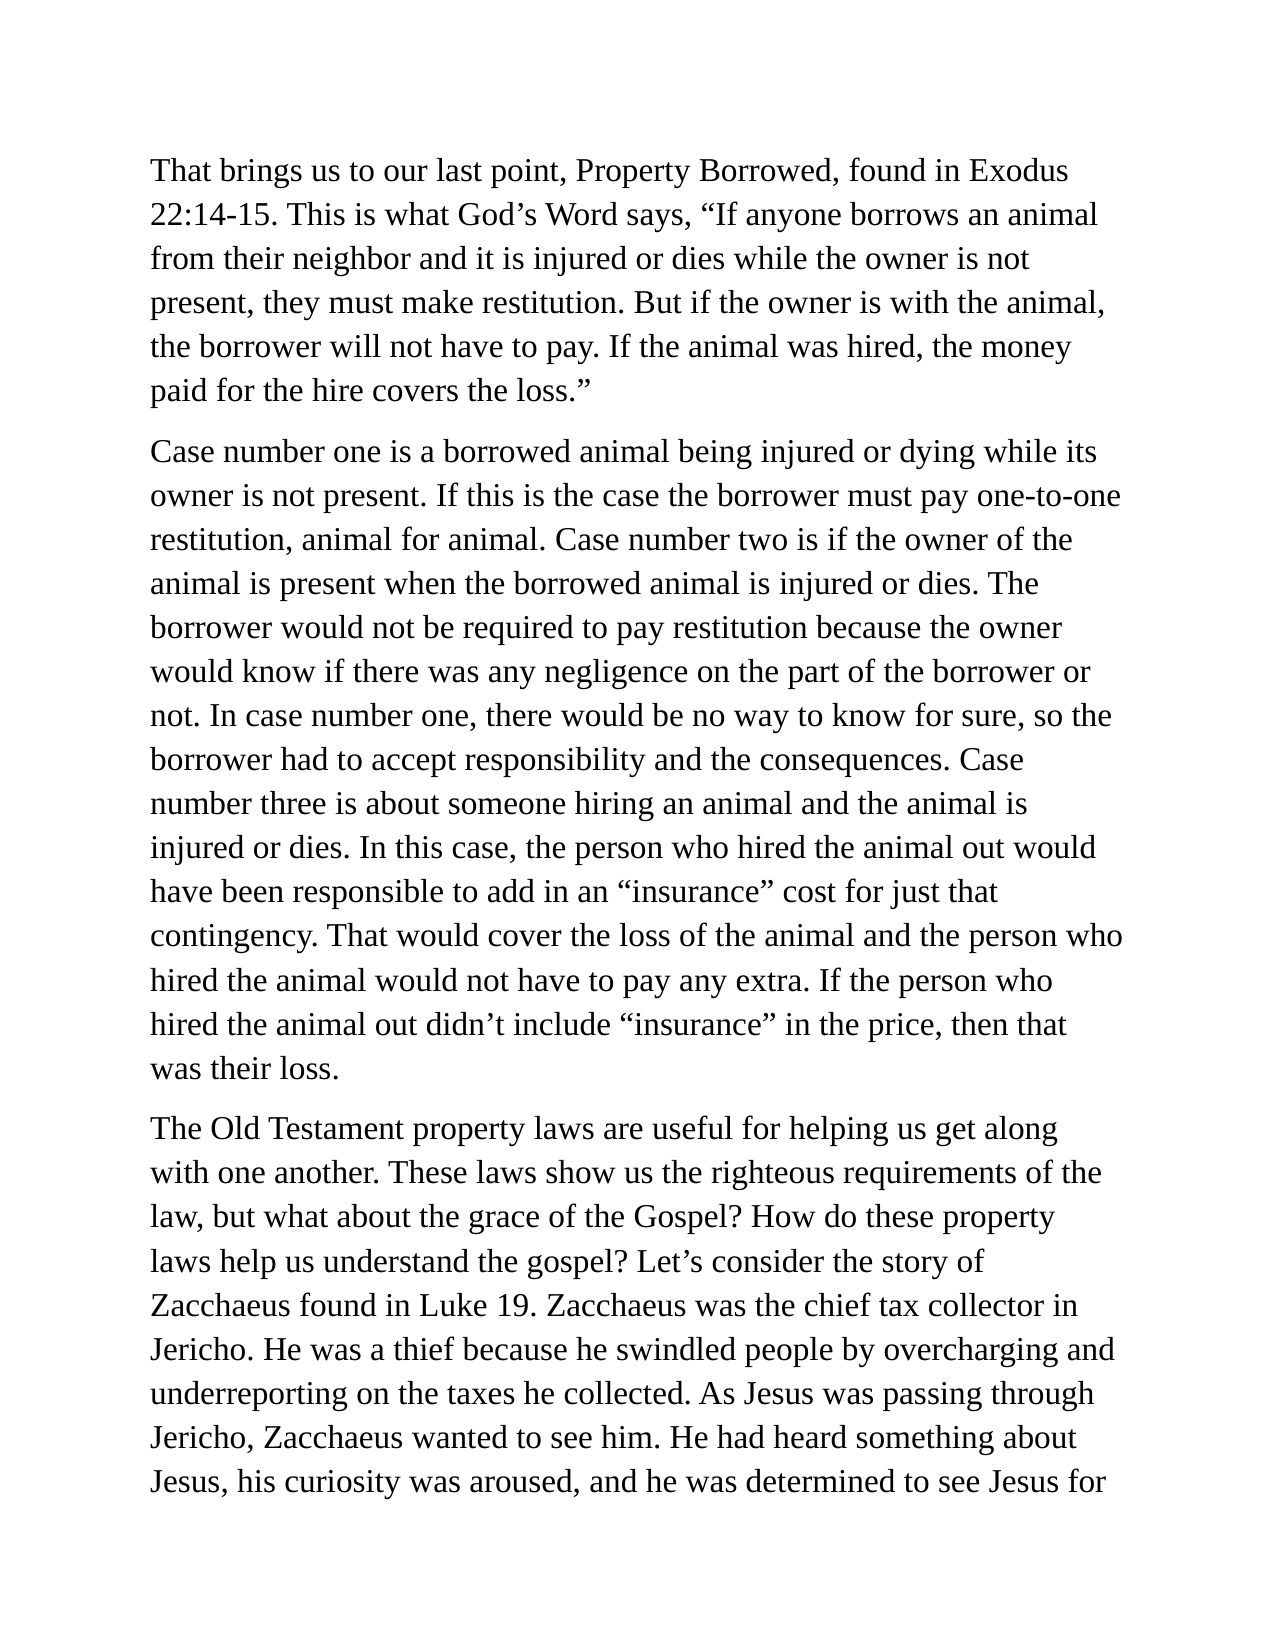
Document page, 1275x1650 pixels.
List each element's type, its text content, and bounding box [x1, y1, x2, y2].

text That brings us to our last point, Property Borrowed, found in Exodus 22:14-15. This is what God’s Word says, “If anyone borrows an animal from their neighbor and it is injured or dies while the owner is not present, they must make restitution. But if the owner is with the animal, the borrower will not have to pay. If the animal was hired, the money paid for the hire covers the loss.” [150, 150, 1125, 409]
text Case number one is a borrowed animal being injured or dying while its owner is not present. If this is the case the borrower must pay one-to-one restitution, animal for animal. Case number two is if the owner of the animal is present when the borrowed animal is injured or dies. The borrower would not be required to pay restitution because the owner would know if there was any negligence on the part of the borrower or not. In case number one, there would be no way to know for sure, so the borrower had to accept responsibility and the consequences. Case number three is about someone hiring an animal and the animal is injured or dies. In this case, the person who hired the animal out would have been responsible to add in an “insurance” cost for just that contingency. That would cover the loss of the animal and the person who hired the animal would not have to pay any extra. If the person who hired the animal out didn’t include “insurance” in the price, then that was their loss. [150, 431, 1125, 1086]
text The Old Testament property laws are useful for helping us get along with one another. These laws show us the righteous requirements of the law, but what about the grace of the Gospel? How do these property laws help us understand the gospel? Let’s consider the story of Zacchaeus found in Luke 19. Zacchaeus was the chief tax collector in Jericho. He was a thief because he swindled people by overcharging and underreporting on the taxes he collected. As Jesus was passing through Jericho, Zacchaeus wanted to see him. He had heard something about Jesus, his curiosity was aroused, and he was determined to see Jesus for [150, 1109, 1125, 1499]
